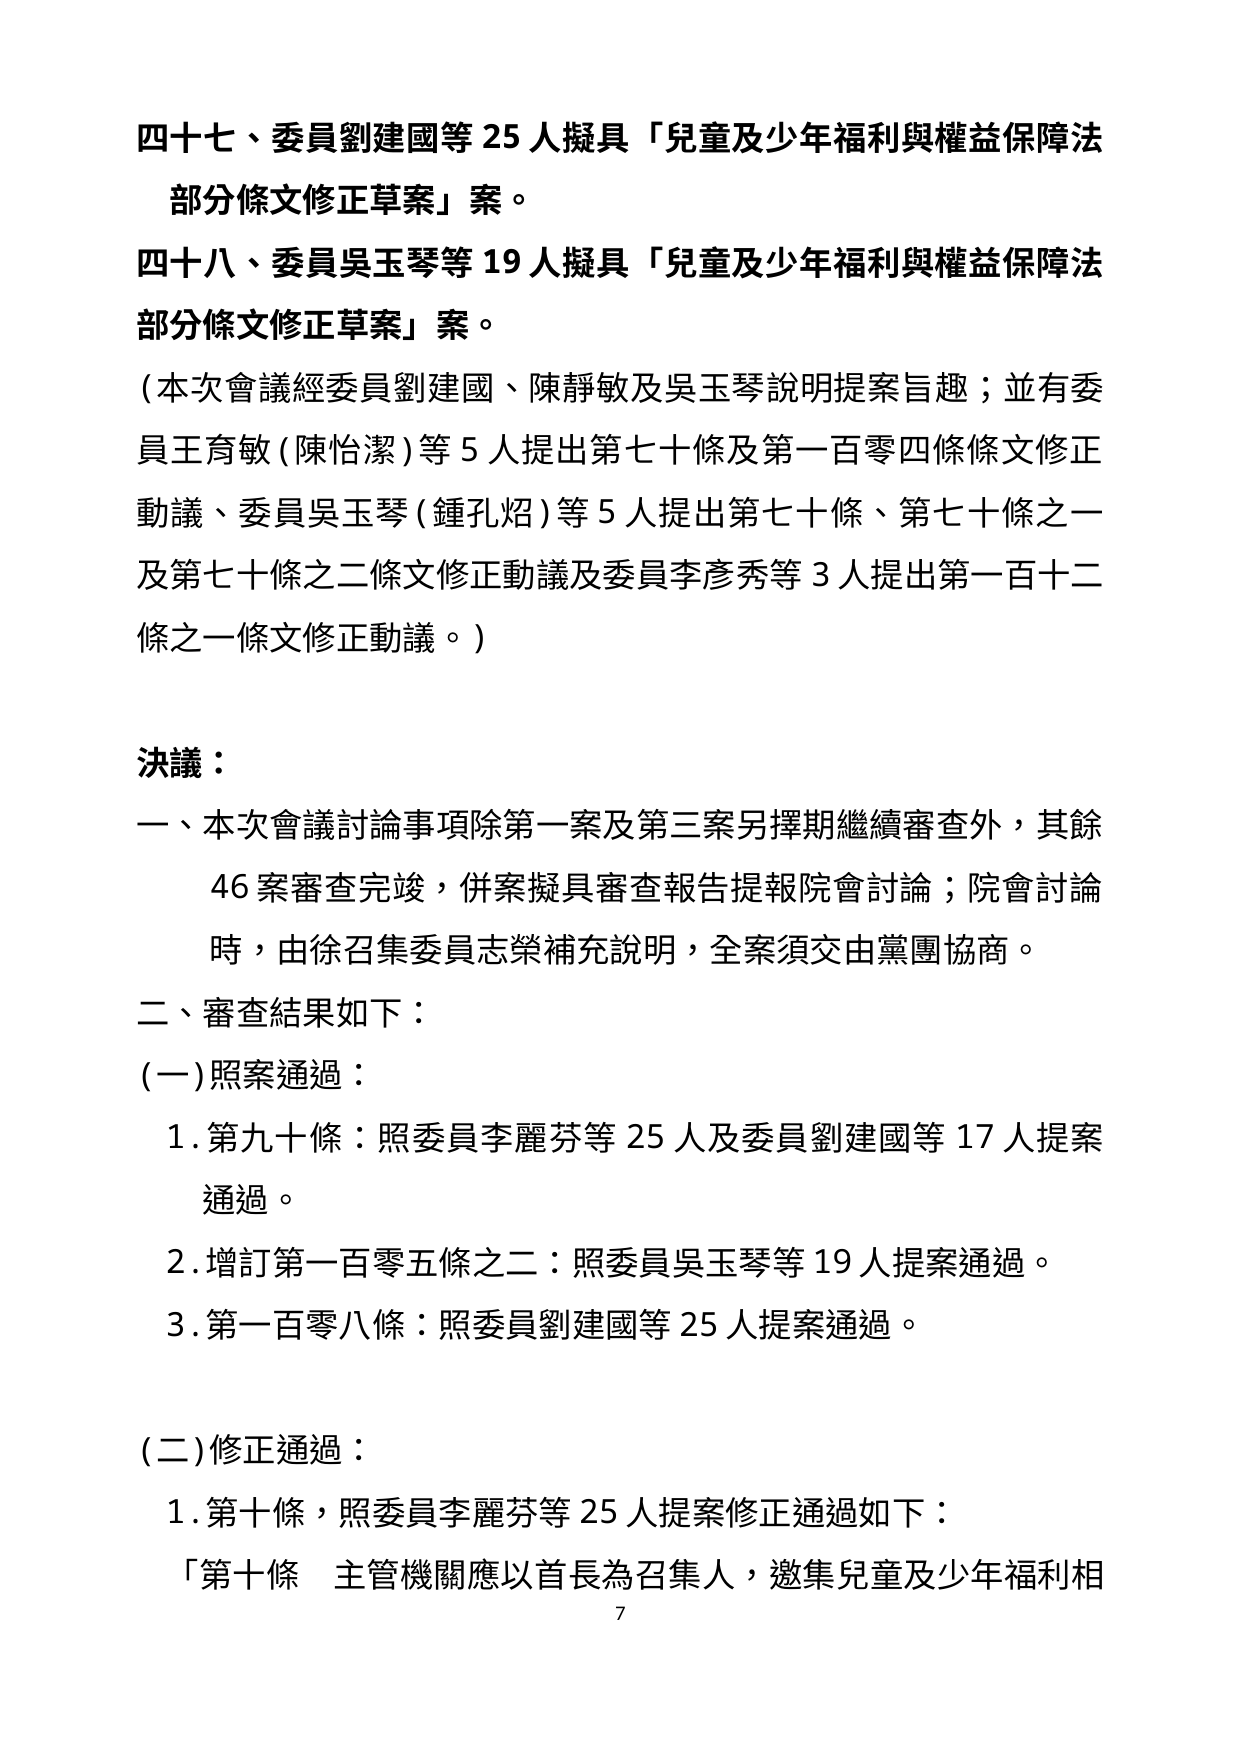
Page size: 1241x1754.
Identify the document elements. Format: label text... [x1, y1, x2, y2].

text 1.第十條，照委員李麗芬等25人提案修正通過如下： [165, 1469, 1104, 1532]
text (二)修正通過： [136, 1407, 1104, 1469]
text 「第十條 主管機關應以首長為召集人，邀集兒童及少年福利相 [165, 1532, 1104, 1594]
text 1.第九十條：照委員李麗芬等25人及委員劉建國等17人提案通過。 [165, 1094, 1104, 1219]
text 3.第一百零八條：照委員劉建國等25人提案通過。 [165, 1282, 1104, 1344]
text 2.增訂第一百零五條之二：照委員吳玉琴等19人提案通過。 [165, 1219, 1104, 1282]
text 決議： [136, 719, 1104, 782]
text 四十七、委員劉建國等25人擬具「兒童及少年福利與權益保障法部分條文修正草案」案。 [136, 94, 1104, 219]
text (本次會議經委員劉建國、陳靜敏及吳玉琴說明提案旨趣；並有委員王育敏(陳怡潔)等5人提出第七十條及第一百零四條條文修正動議、委員吳玉琴(鍾孔炤)等5人提出第七十條、第七十條之一及第七十條之二條文修正動議及委員李彥秀等3人提出第一百十二條之一條文修正動議。) [136, 344, 1104, 657]
text 二、審查結果如下： [136, 969, 1104, 1032]
text (一)照案通過： [136, 1032, 1104, 1094]
text 一、本次會議討論事項除第一案及第三案另擇期繼續審查外，其餘46案審查完竣，併案擬具審查報告提報院會討論；院會討論時，由徐召集委員志榮補充說明，全案須交由黨團協商。 [136, 782, 1104, 969]
text 四十八、委員吳玉琴等19人擬具「兒童及少年福利與權益保障法部分條文修正草案」案。 [136, 219, 1104, 344]
